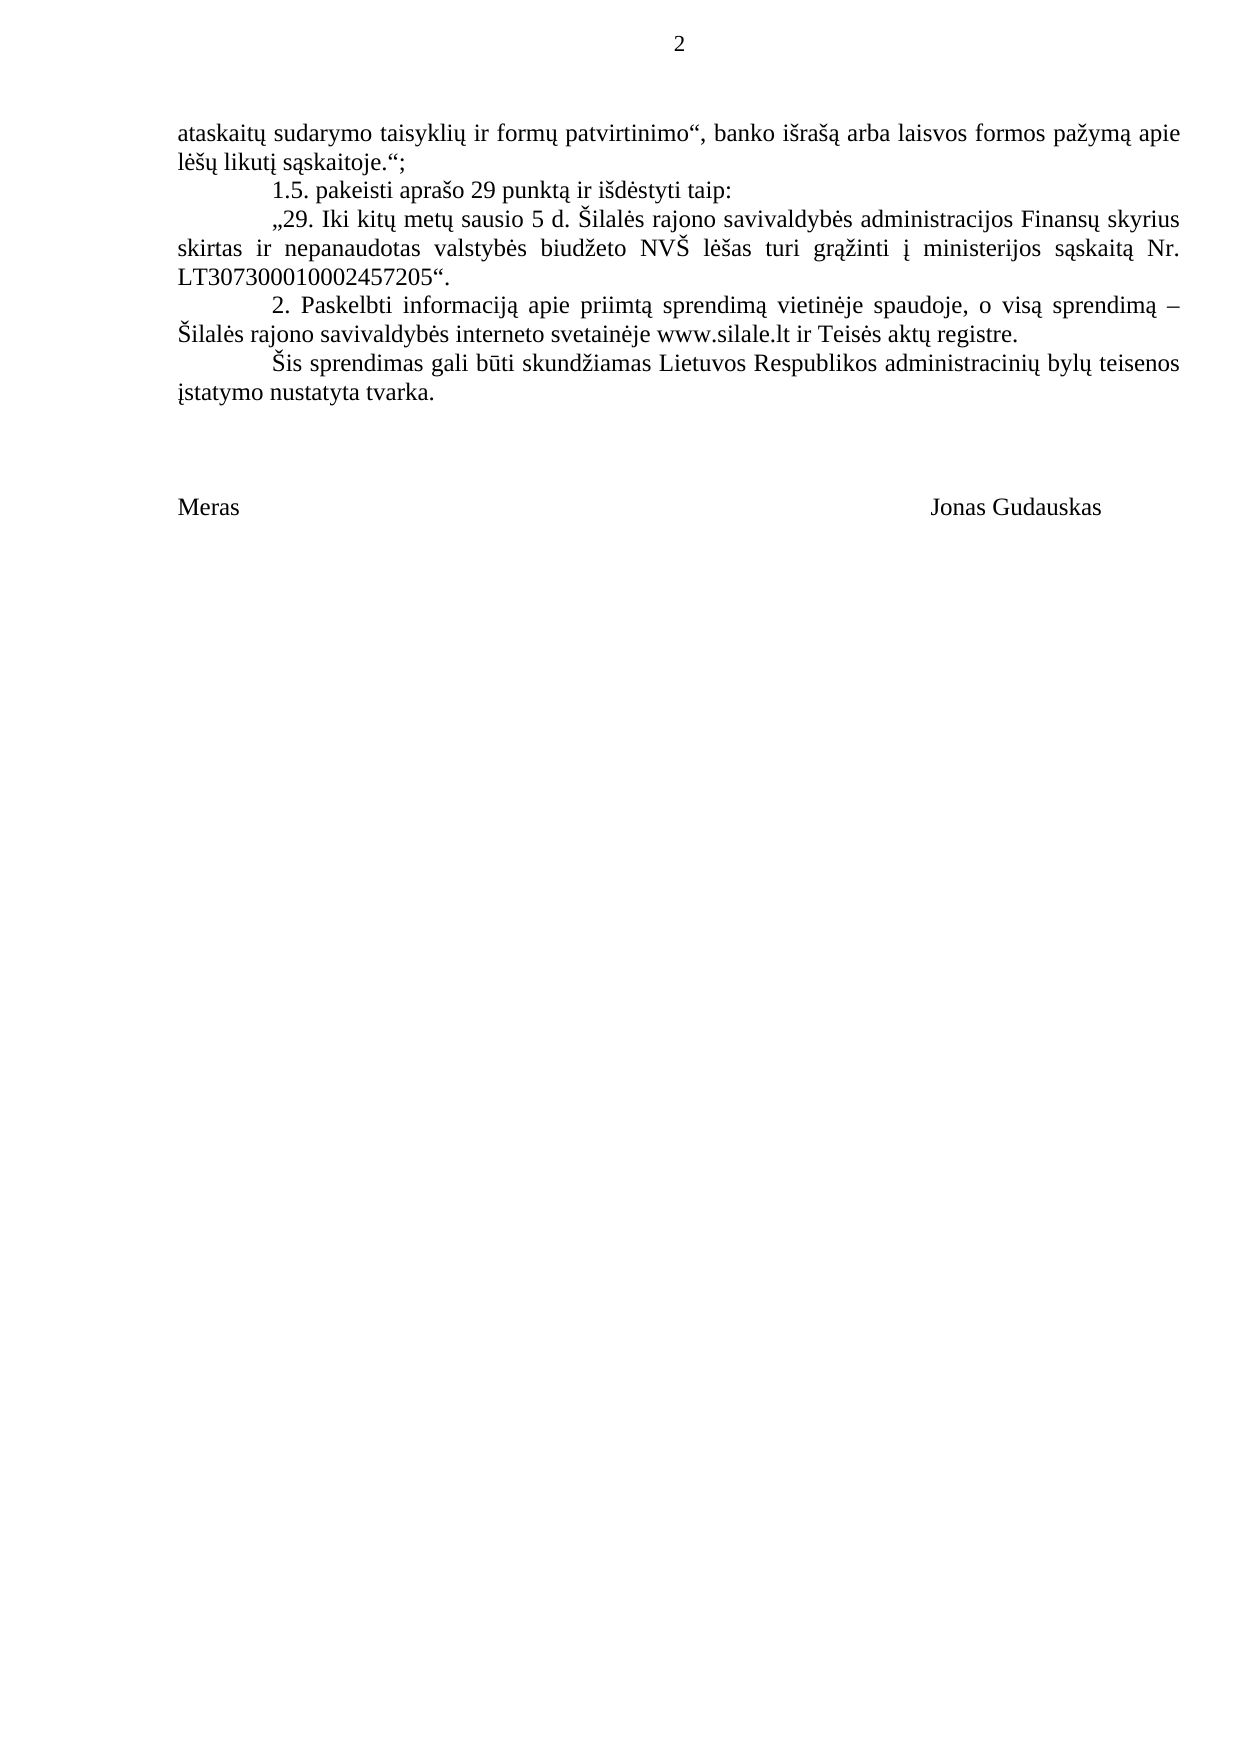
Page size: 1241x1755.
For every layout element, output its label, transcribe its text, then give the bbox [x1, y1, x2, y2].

text Šis sprendimas gali būti skundžiamas Lietuvos Respublikos administracinių bylų teisenos įstatymo nustatyta tvarka. [177, 348, 1181, 406]
text 1.5. pakeisti aprašo 29 punktą ir išdėstyti taip: [177, 176, 1181, 204]
text ataskaitų sudarymo taisyklių ir formų patvirtinimo“, banko išrašą arba laisvos formos pažymą apie lėšų likutį sąskaitoje.“; [177, 118, 1181, 176]
text „29. Iki kitų metų sausio 5 d. Šilalės rajono savivaldybės administracijos Finansų skyrius skirtas ir nepanaudotas valstybės biudžeto NVŠ lėšas turi grąžinti į ministerijos sąskaitą Nr. LT307300010002457205“. [177, 204, 1181, 291]
text 2. Paskelbti informaciją apie priimtą sprendimą vietinėje spaudoje, o visą sprendimą – Šilalės rajono savivaldybės interneto svetainėje www.silale.lt ir Teisės aktų registre. [177, 291, 1181, 348]
text Meras Jonas Gudauskas [177, 492, 1181, 521]
